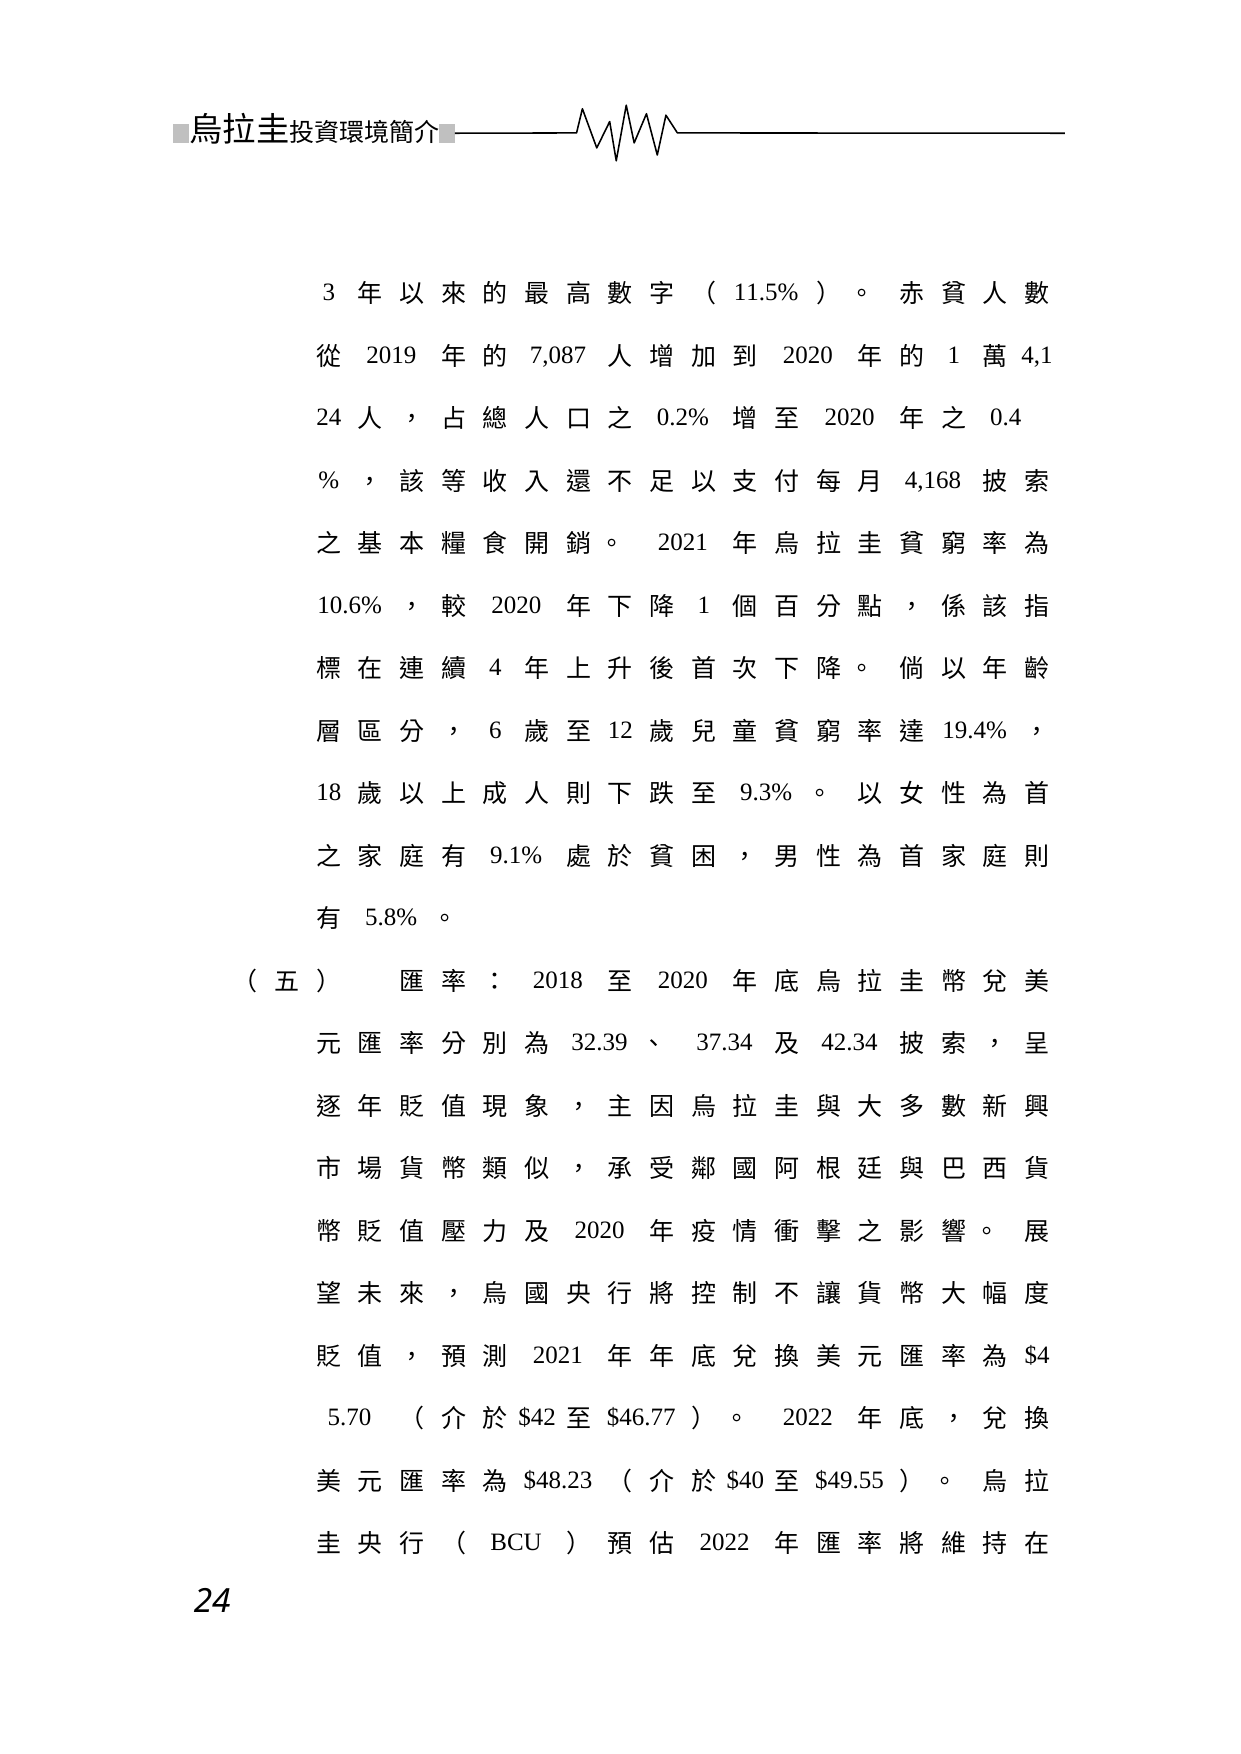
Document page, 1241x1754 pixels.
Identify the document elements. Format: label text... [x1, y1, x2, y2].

text （五） 匯率：2018至2020年底烏拉圭幣兌美元匯率分別為32.39、37.34及42.34披索，呈逐年貶值現象，主因烏拉圭與大多數新興市場貨幣類似，承受鄰國阿根廷與巴西貨幣貶值壓力及2020年疫情衝擊之影響。展望未來，烏國央行將控制不讓貨幣大幅度貶值，預測2021年年底兌換美元匯率為$45.70（介於$42至$46.77）。2022年底，兌換美元匯率為$48.23（介於$40至$49.55）。烏拉圭央行（BCU）預估2022年匯率將維持在 [207, 938, 1058, 1563]
text 3年以來的最高數字（11.5%）。赤貧人數從2019年的7,087人增加到2020年的1萬4,124人，占總人口之0.2%增至2020年之0.4%，該等收入還不足以支付每月4,168披索之基本糧食開銷。2021年烏拉圭貧窮率為10.6%，較2020年下降1個百分點，係該指標在連續4年上升後首次下降。倘以年齡層區分，6歲至12歲兒童貧窮率達19.4%，18歲以上成人則下跌至9.3%。以女性為首之家庭有9.1%處於貧困，男性為首家庭則有5.8%。 [207, 250, 1058, 938]
